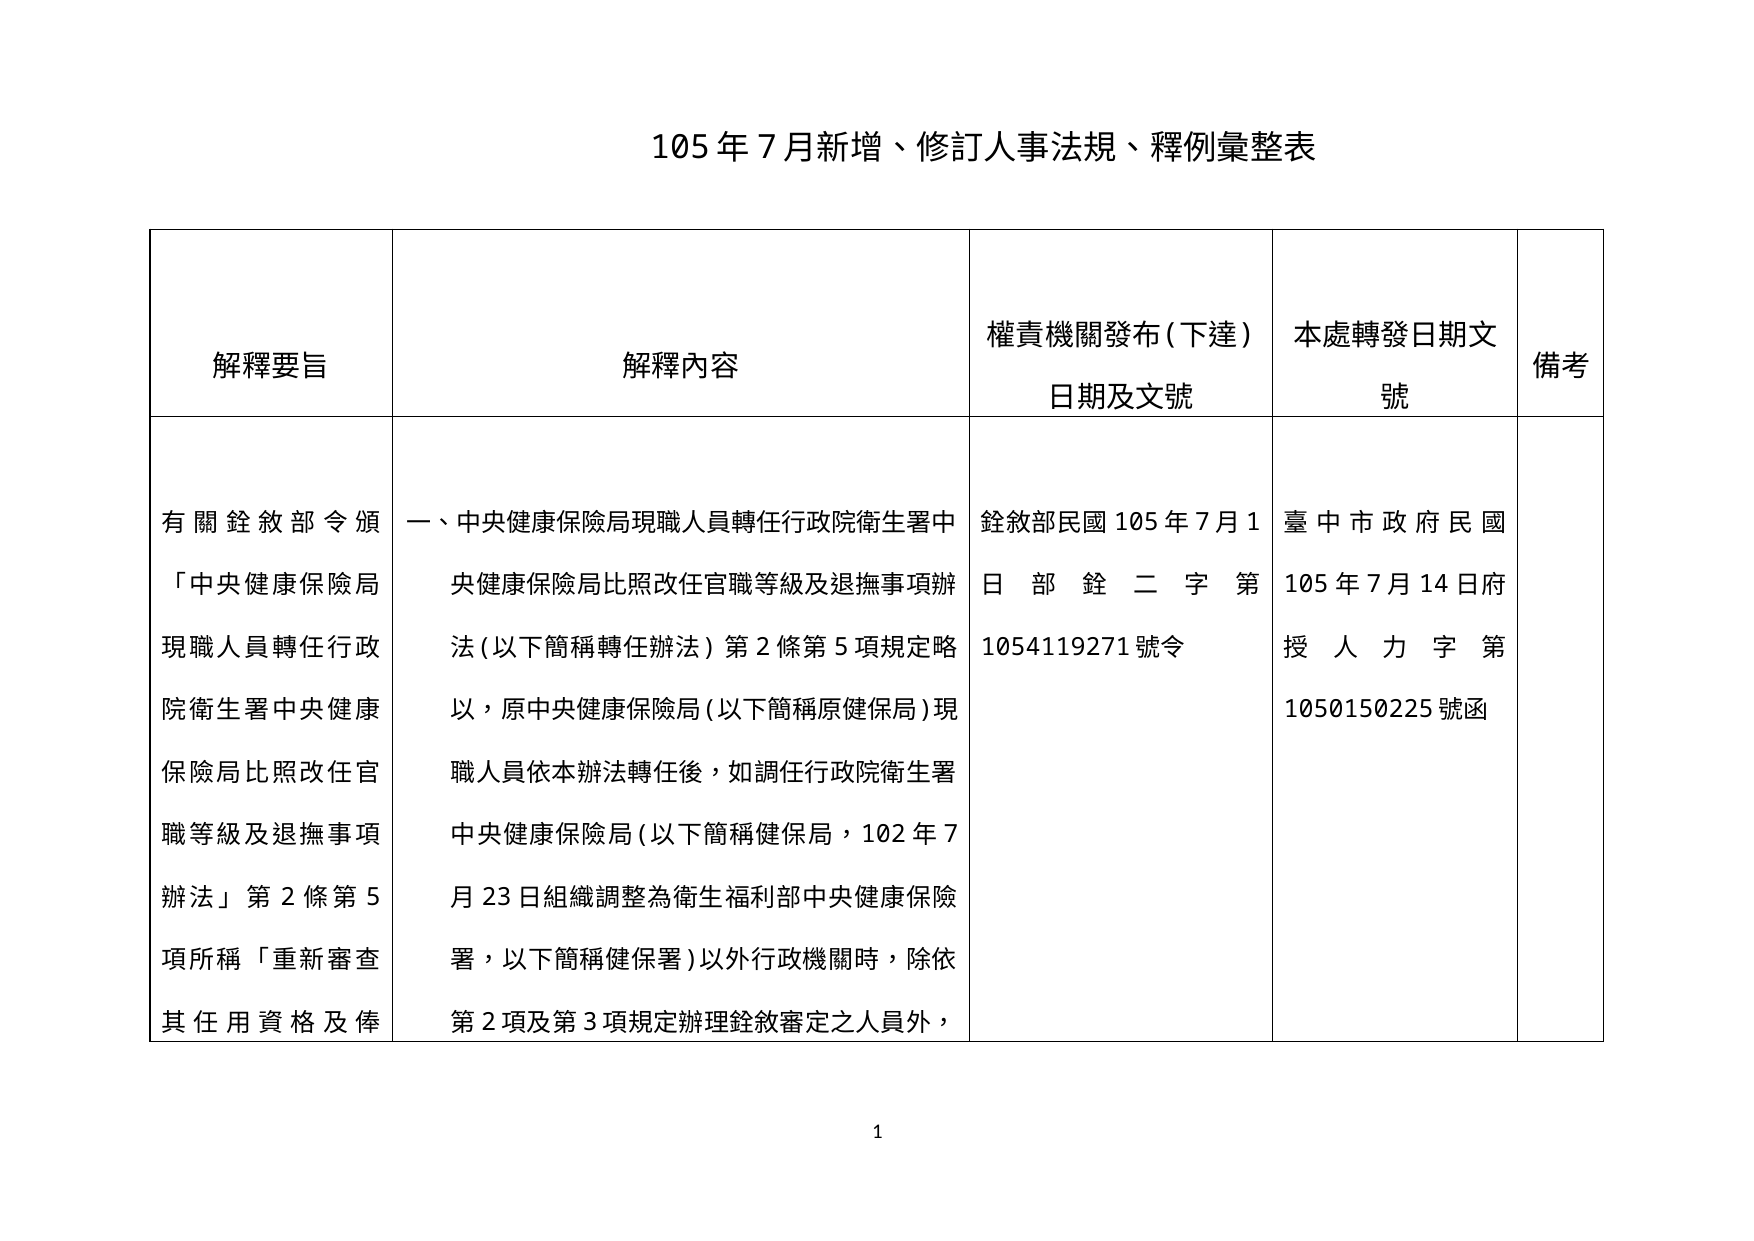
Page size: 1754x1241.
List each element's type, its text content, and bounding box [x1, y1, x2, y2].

table_cell 銓敘部民國105年7月1日部銓二字第1054119271號令 [970, 417, 1272, 1041]
table_header 權責機關發布(下達)日期及文號 [970, 230, 1272, 416]
table_header 解釋內容 [393, 230, 969, 416]
table_cell 有關銓敘部令頒「中央健康保險局現職人員轉任行政院衛生署中央健康保險局比照改任官職等級及退撫事項辦法」第2條第5項所稱「重新審查其任用資格及俸 [151, 417, 392, 1041]
table_cell [1518, 417, 1603, 1041]
table_cell 一、中央健康保險局現職人員轉任行政院衛生署中央健康保險局比照改任官職等級及退撫事項辦法(以下簡稱轉任辦法) 第2條第5項規定略以，原中央健康保險局(以下簡稱原健保局)現職人員依本辦法轉任後，如調任行政院衛生署中央健康保險局(以下簡稱健保局，102年7月23日組織調整為衛生福利部中央健康保險署，以下簡稱健保署)以外行政機關時，除依第2項及第3項規定辦理銓敘審定之人員外， [393, 417, 969, 1041]
table_header 本處轉發日期文號 [1273, 230, 1517, 416]
text 105年7月新增、修訂人事法規、釋例彙整表 [150, 103, 1604, 166]
table_header 解釋要旨 [151, 230, 392, 416]
table_header 備考 [1518, 230, 1603, 416]
table_cell 臺中市政府民國105年7月14日府授人力字第1050150225號函 [1273, 417, 1517, 1041]
